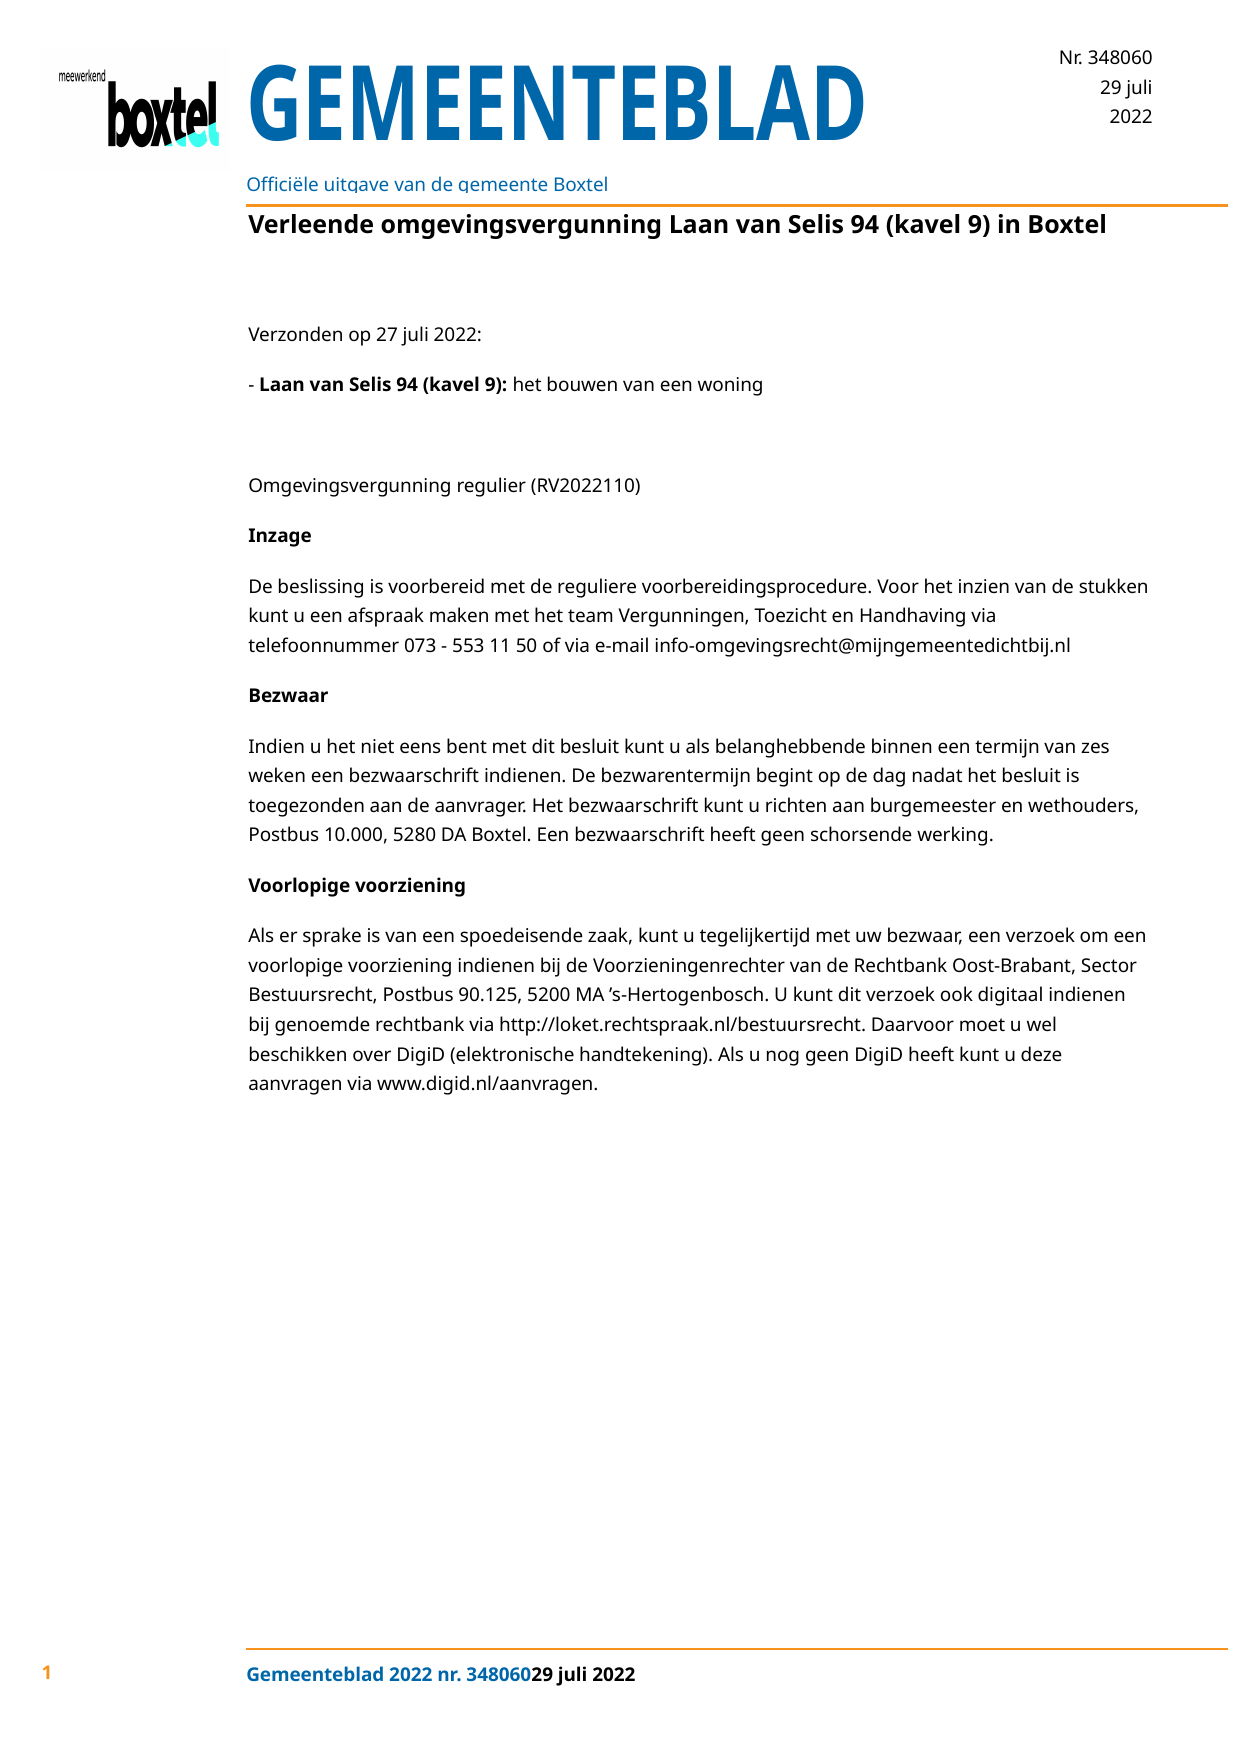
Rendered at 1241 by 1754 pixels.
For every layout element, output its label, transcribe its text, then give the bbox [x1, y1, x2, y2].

text Omgevingsvergunning regulier (RV2022110) [248, 472, 1152, 498]
text Bezwaar [248, 682, 1152, 708]
text Voorlopige voorziening [248, 872, 1152, 898]
text - Laan van Selis 94 (kavel 9): het bouwen van een woning [248, 371, 1152, 397]
picture [41, 47, 231, 172]
text Inzage [248, 522, 1152, 548]
text Indien u het niet eens bent met dit besluit kunt u als belanghebbende binnen een termijn van zes weken een bezwaarschrift indienen. De bezwarentermijn begint op de dag nadat het besluit is toegezonden aan de aanvrager. Het bezwaarschrift kunt u richten aan burgemeester en wethouders, Postbus 10.000, 5280 DA Boxtel. Een bezwaarschrift heeft geen schorsende werking. [248, 733, 1152, 847]
text Verzonden op 27 juli 2022: [248, 321, 1152, 346]
text De beslissing is voorbereid met de reguliere voorbereidingsprocedure. Voor het inzien van de stukken kunt u een afspraak maken met het team Vergunningen, Toezicht en Handhaving via telefoonnummer 073 - 553 11 50 of via e-mail info-omgevingsrecht@mijngemeentedichtbij.nl [248, 573, 1152, 658]
text Verleende omgevingsvergunning Laan van Selis 94 (kavel 9) in Boxtel [248, 207, 1152, 241]
text Als er sprake is van een spoedeisende zaak, kunt u tegelijkertijd met uw bezwaar, een verzoek om een voorlopige voorziening indienen bij de Voorzieningenrechter van de Rechtbank Oost-Brabant, Sector Bestuursrecht, Postbus 90.125, 5200 MA ’s-Hertogenbosch. U kunt dit verzoek ook digitaal indienen bij genoemde rechtbank via http://loket.rechtspraak.nl/bestuursrecht. Daarvoor moet u wel beschikken over DigiD (elektronische handtekening). Als u nog geen DigiD heeft kunt u deze aanvragen via www.digid.nl/aanvragen. [248, 922, 1152, 1096]
